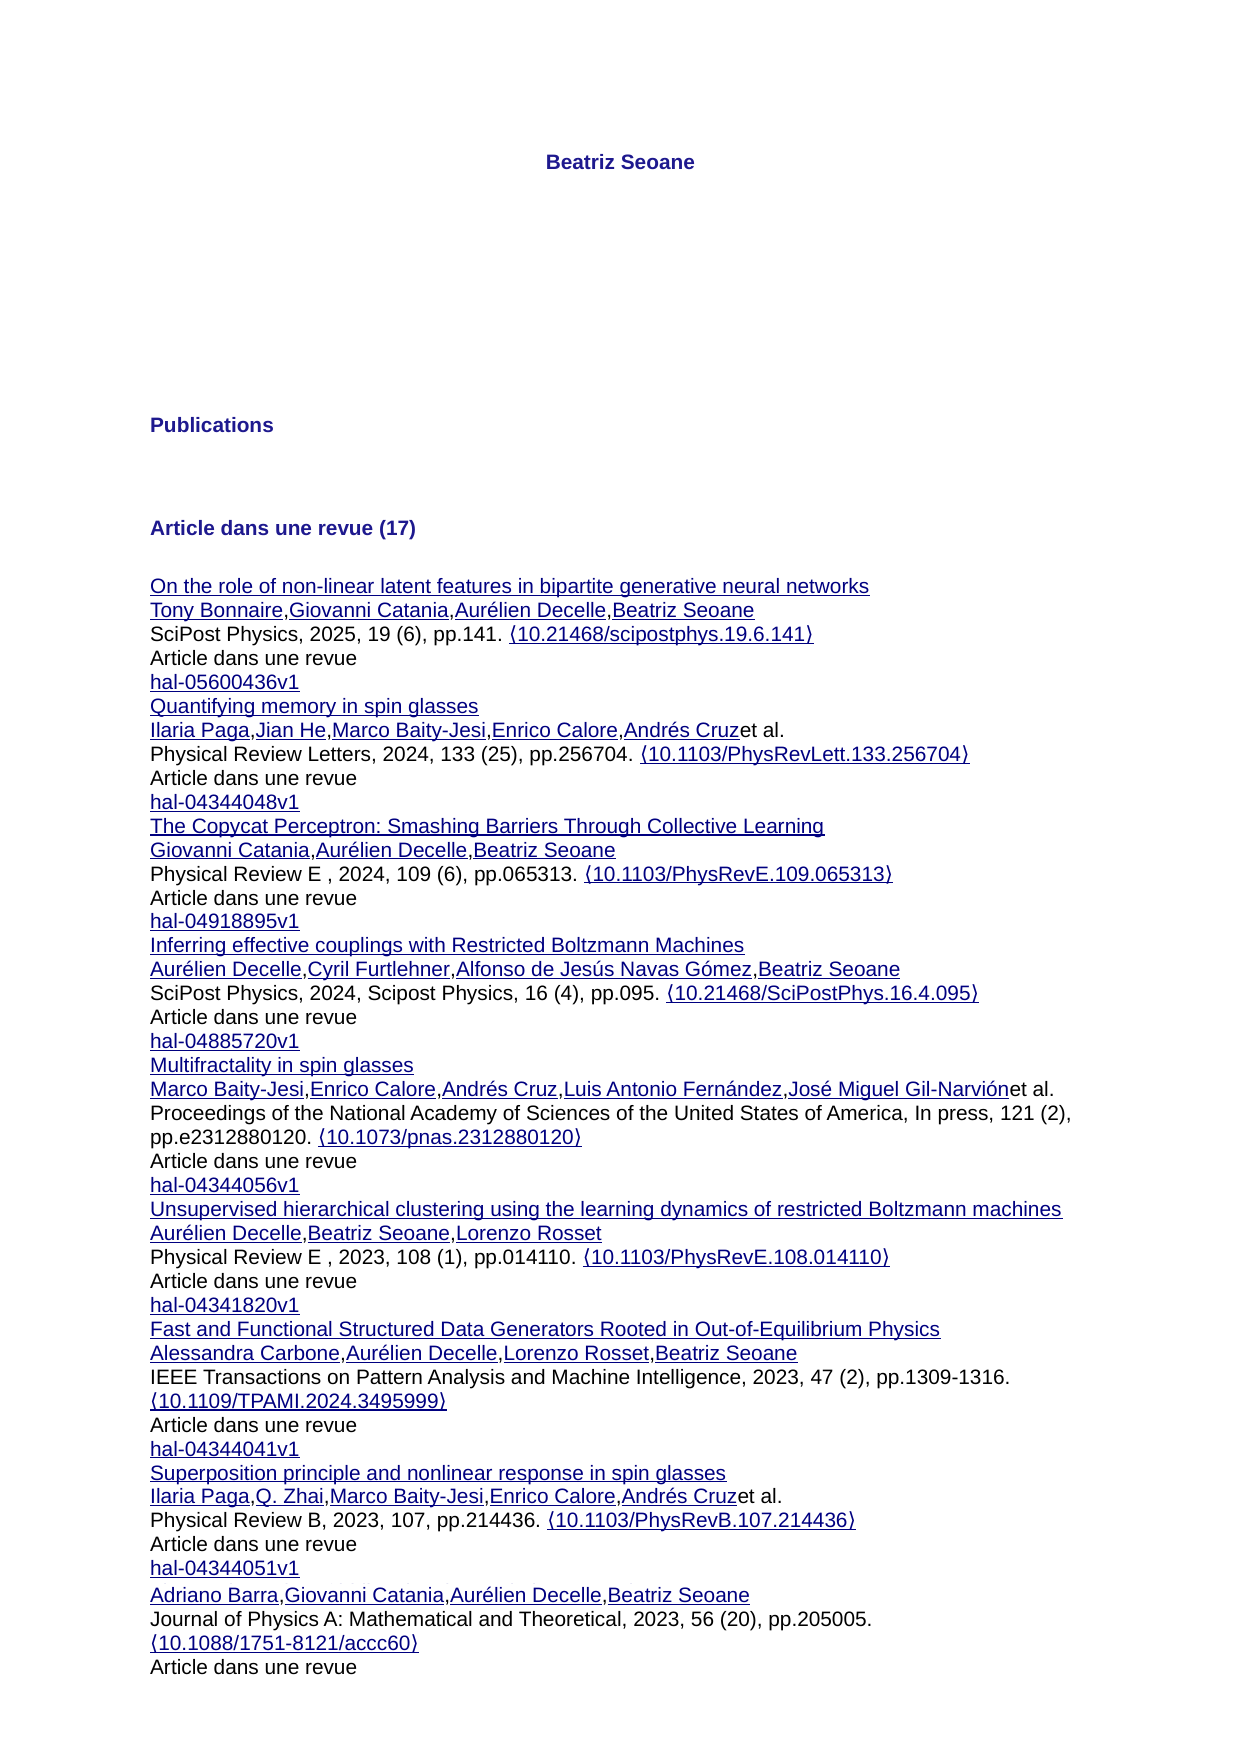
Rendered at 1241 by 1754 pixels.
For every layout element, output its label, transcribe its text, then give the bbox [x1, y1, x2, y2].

table_cell Inferring effective couplings with Restricted Boltzmann Machines Aurélien Decelle,Cyril Furtlehner,Alfonso de Jesús Navas Gómez,Beatriz Seoane SciPost Physics, 2024, Scipost Physics, 16 (4), pp.095. ⟨10.21468/SciPostPhys.16.4.095⟩ Article dans une revue hal-04885720v1 [150, 933, 1090, 1053]
table_cell Fast and Functional Structured Data Generators Rooted in Out-of-Equilibrium Physics Alessandra Carbone,Aurélien Decelle,Lorenzo Rosset,Beatriz Seoane IEEE Transactions on Pattern Analysis and Machine Intelligence, 2023, 47 (2), pp.1309-1316. ⟨10.1109/TPAMI.2024.3495999⟩ Article dans une revue hal-04344041v1 [150, 1317, 1090, 1460]
table_cell Quantifying memory in spin glasses Ilaria Paga,Jian He,Marco Baity-Jesi,Enrico Calore,Andrés Cruzet al. Physical Review Letters, 2024, 133 (25), pp.256704. ⟨10.1103/PhysRevLett.133.256704⟩ Article dans une revue hal-04344048v1 [150, 694, 1090, 813]
table_cell Superposition principle and nonlinear response in spin glasses Ilaria Paga,Q. Zhai,Marco Baity-Jesi,Enrico Calore,Andrés Cruzet al. Physical Review B, 2023, 107, pp.214436. ⟨10.1103/PhysRevB.107.214436⟩ Article dans une revue hal-04344051v1 [150, 1460, 1090, 1580]
table_cell Unsupervised hierarchical clustering using the learning dynamics of restricted Boltzmann machines Aurélien Decelle,Beatriz Seoane,Lorenzo Rosset Physical Review E , 2023, 108 (1), pp.014110. ⟨10.1103/PhysRevE.108.014110⟩ Article dans une revue hal-04341820v1 [150, 1197, 1090, 1317]
subtitle Beatriz Seoane [150, 150, 1090, 174]
subtitle Publications [150, 412, 1090, 436]
table_cell Multifractality in spin glasses Marco Baity-Jesi,Enrico Calore,Andrés Cruz,Luis Antonio Fernández,José Miguel Gil-Narviónet al. Proceedings of the National Academy of Sciences of the United States of America, In press, 121 (2), pp.e2312880120. ⟨10.1073/pnas.2312880120⟩ Article dans une revue hal-04344056v1 [150, 1053, 1090, 1197]
table_cell Thermodynamics of bidirectional associative memories Adriano Barra,Giovanni Catania,Aurélien Decelle,Beatriz Seoane Journal of Physics A: Mathematical and Theoretical, 2023, 56 (20), pp.205005. ⟨10.1088/1751-8121/accc60⟩ Article dans une revue hal-04344065v2 [150, 1580, 1090, 1679]
table_header On the role of non-linear latent features in bipartite generative neural networks Tony Bonnaire,Giovanni Catania,Aurélien Decelle,Beatriz Seoane SciPost Physics, 2025, 19 (6), pp.141. ⟨10.21468/scipostphys.19.6.141⟩ Article dans une revue hal-05600436v1 [150, 574, 1090, 694]
subtitle Article dans une revue (17) [150, 516, 1090, 539]
table_cell The Copycat Perceptron: Smashing Barriers Through Collective Learning Giovanni Catania,Aurélien Decelle,Beatriz Seoane Physical Review E , 2024, 109 (6), pp.065313. ⟨10.1103/PhysRevE.109.065313⟩ Article dans une revue hal-04918895v1 [150, 814, 1090, 933]
